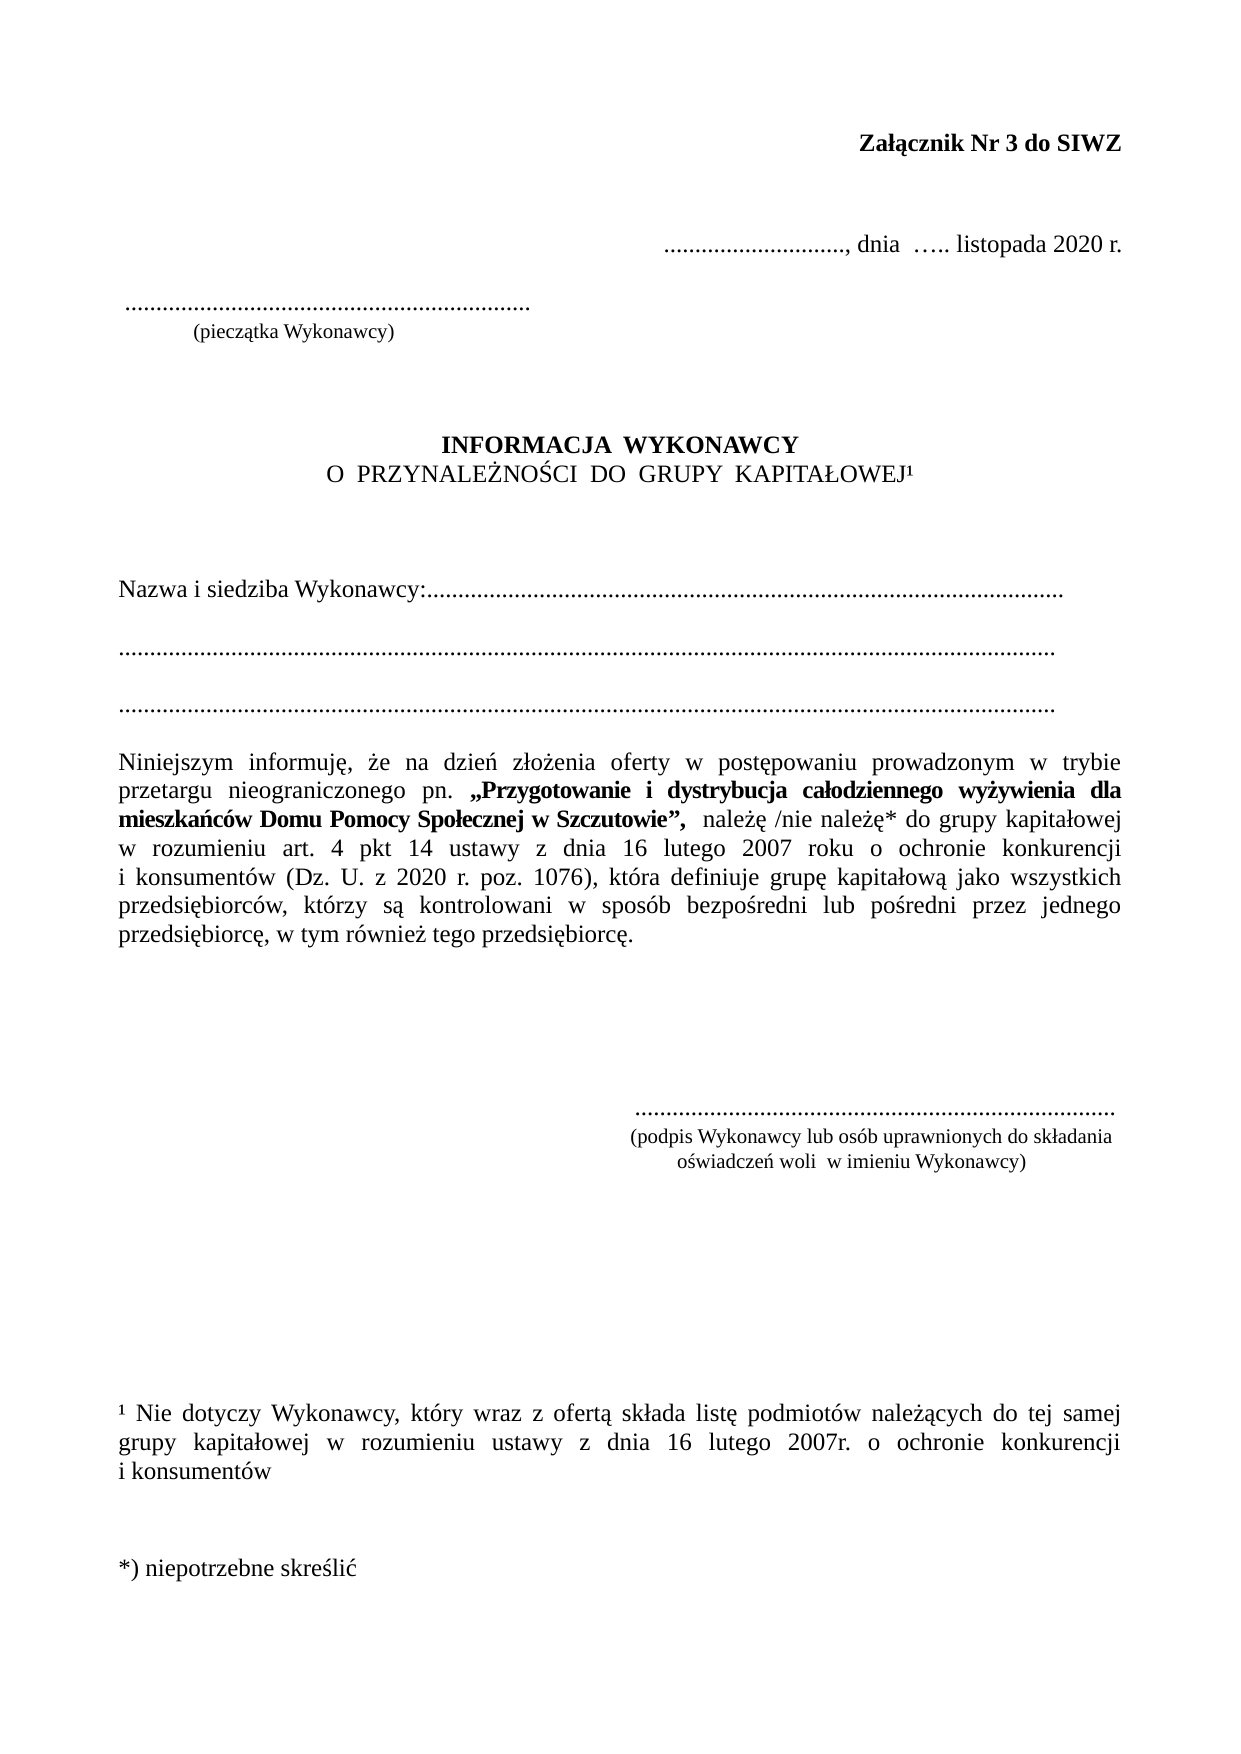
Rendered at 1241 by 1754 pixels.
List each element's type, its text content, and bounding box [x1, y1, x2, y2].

text Nazwa i siedziba Wykonawcy:...................................................................................................... [118, 574, 1122, 603]
text ............................., dnia ….. listopada 2020 r. [118, 229, 1122, 258]
text Załącznik Nr 3 do SIWZ [118, 128, 1122, 157]
text ................................................................. [118, 287, 1122, 315]
text (pieczątka Wykonawcy) [118, 315, 1122, 344]
text oświadczeń woli w imieniu Wykonawcy) [118, 1149, 1122, 1173]
text Niniejszym informuję, że na dzień złożenia oferty w postępowaniu prowadzonym w trybie przetargu nieograniczonego pn. „Przygotowanie i dystrybucja całodziennego wyżywienia dla mieszkańców Domu Pomocy Społecznej w Szczutowie”, należę /nie należę* do grupy kapitałowej w rozumieniu art. 4 pkt 14 ustawy z dnia 16 lutego 2007 roku o ochronie konkurencji i konsumentów (Dz. U. z 2020 r. poz. 1076), która definiuje grupę kapitałową jako wszystkich przedsiębiorców, którzy są kontrolowani w sposób bezpośredni lub pośredni przez jednego przedsiębiorcę, w tym również tego przedsiębiorcę. [118, 747, 1122, 948]
text ............................................................................. [634, 1092, 1122, 1120]
text O PRZYNALEŻNOŚCI DO GRUPY KAPITAŁOWEJ¹ [118, 459, 1122, 488]
text ...................................................................................................................................................... [118, 689, 1122, 718]
text (podpis Wykonawcy lub osób uprawnionych do składania [118, 1120, 1122, 1149]
text *) niepotrzebne skreślić [118, 1553, 1122, 1581]
text INFORMACJA WYKONAWCY [118, 430, 1122, 459]
text ...................................................................................................................................................... [118, 632, 1122, 660]
text ¹ Nie dotyczy Wykonawcy, który wraz z ofertą składa listę podmiotów należących do tej samej grupy kapitałowej w rozumieniu ustawy z dnia 16 lutego 2007r. o ochronie konkurencji i konsumentów [118, 1398, 1122, 1485]
